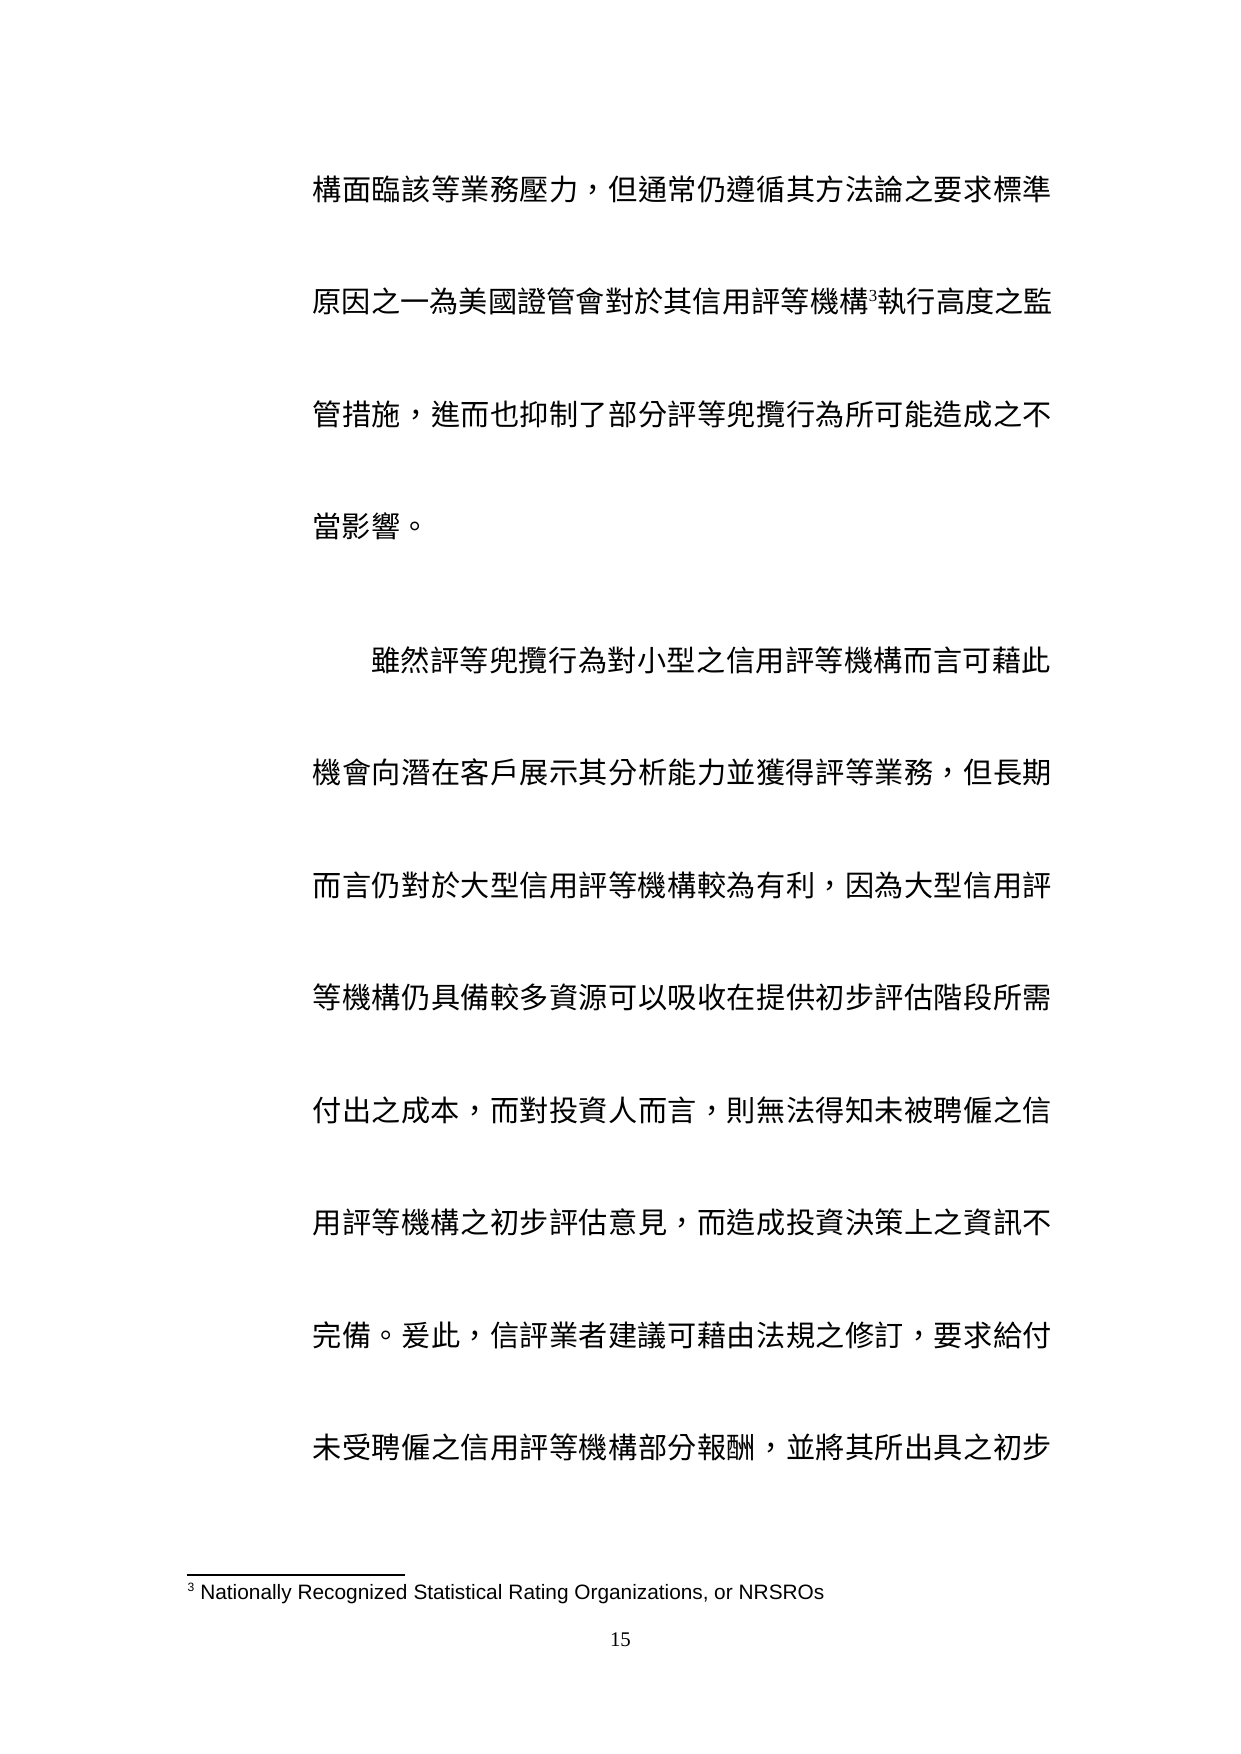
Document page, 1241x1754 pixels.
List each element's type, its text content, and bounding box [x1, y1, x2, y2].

text Nationally Recognized Statistical Rating Organizations, or NRSROs [187, 1581, 1053, 1604]
text 評等兜攬行為在商業抵押擔保證券（Commercial mortgage-backed securities, CMBS）較為明顯，安排機構或發行人通常約邀請六家信用評等機構對資產池或交易架構進行初步評估，並出具分析報告。在大部分的情況下，安排機構或發行人會聘僱二至三家信用評等機構對於取得特定評等之相關交易條件要求相對較低者，雖然信用評等機構面臨該等業務壓力，但通常仍遵循其方法論之要求標準，原因之一為美國證管會對於其信用評等機構執行高度之監管措施，進而也抑制了部分評等兜攬行為所可能造成之不當影響。 [312, 150, 1053, 562]
text 雖然評等兜攬行為對小型之信用評等機構而言可藉此機會向潛在客戶展示其分析能力並獲得評等業務，但長期而言仍對於大型信用評等機構較為有利，因為大型信用評等機構仍具備較多資源可以吸收在提供初步評估階段所需付出之成本，而對投資人而言，則無法得知未被聘僱之信用評等機構之初步評估意見，而造成投資決策上之資訊不完備。爰此，信評業者建議可藉由法規之修訂，要求給付未受聘僱之信用評等機構部分報酬，並將其所出具之初步 [312, 621, 1053, 1484]
